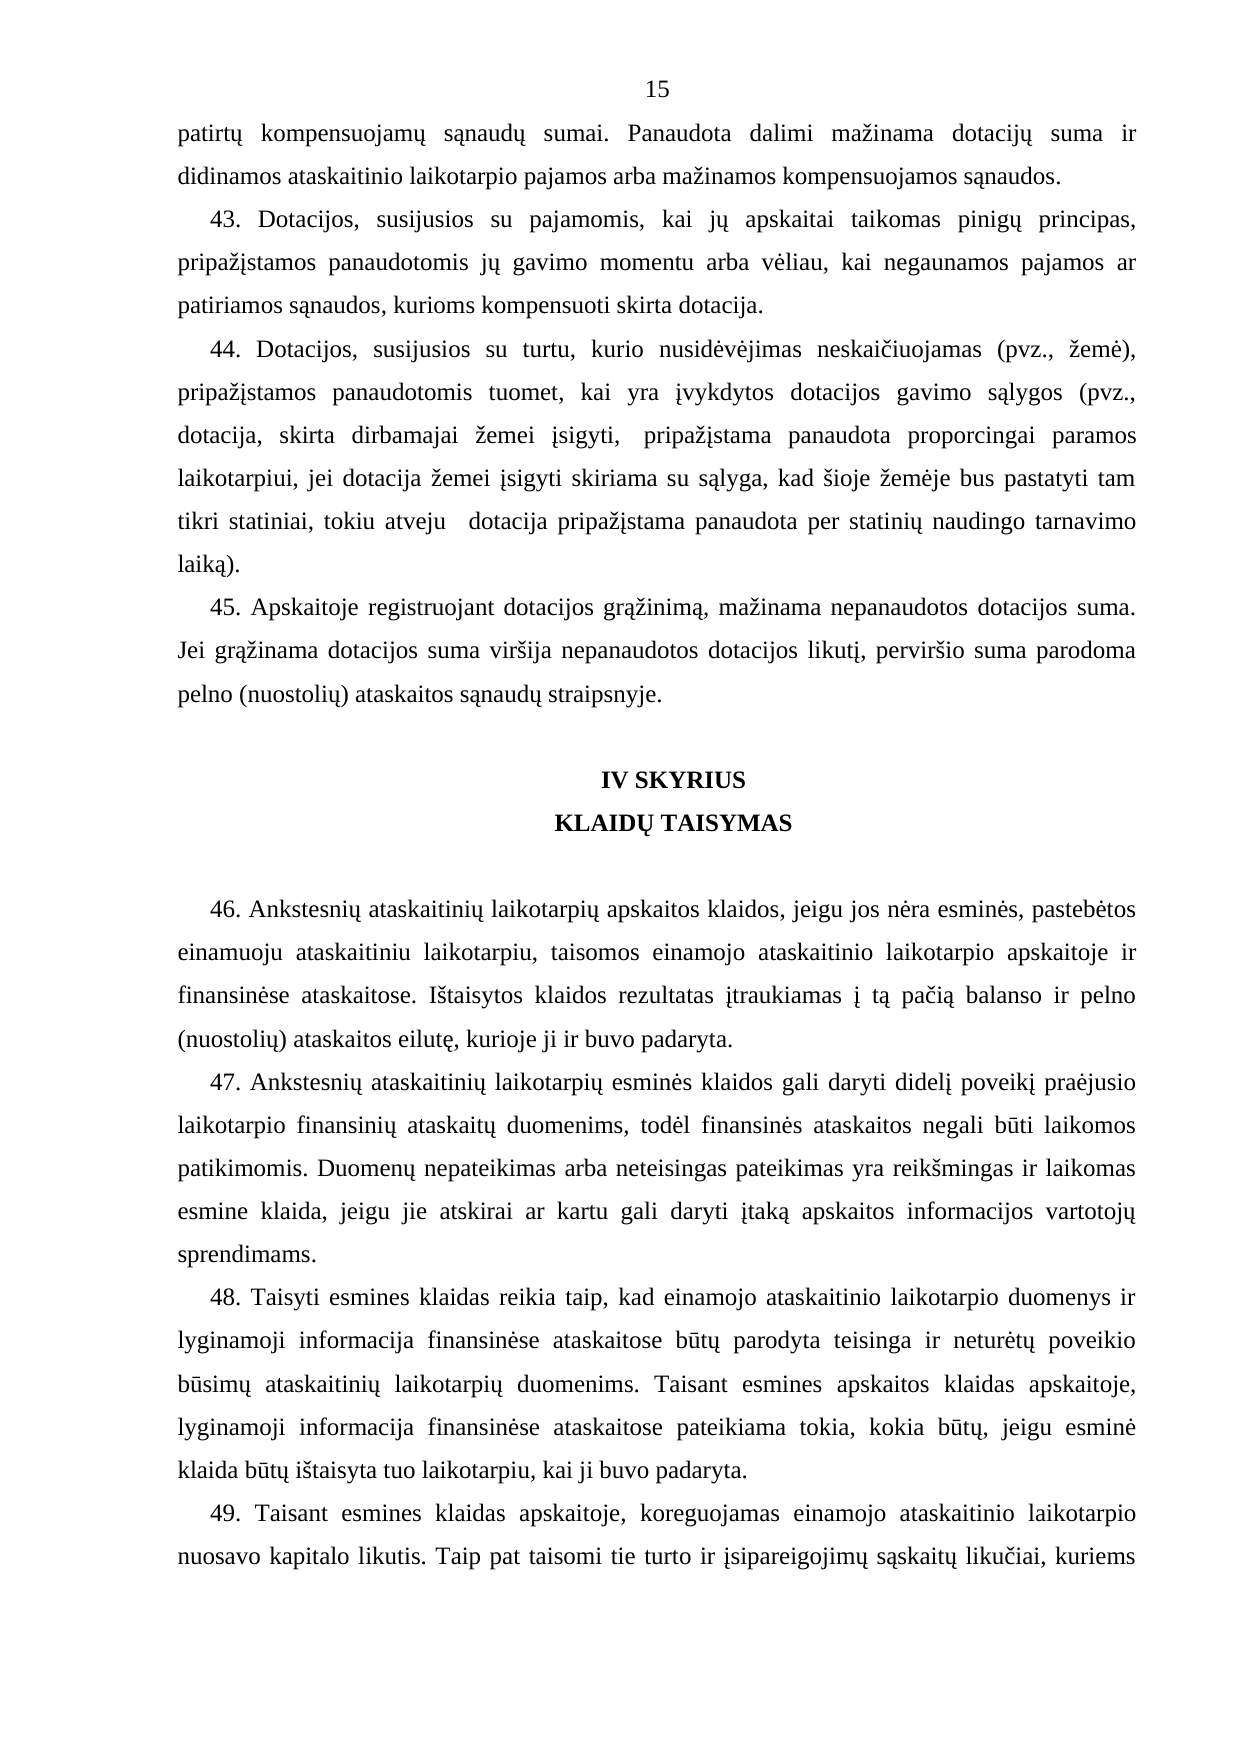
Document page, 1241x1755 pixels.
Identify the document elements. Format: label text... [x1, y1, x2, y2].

text KLAIDŲ TAISYMAS [177, 808, 1137, 837]
text patirtų kompensuojamų sąnaudų sumai. Panaudota dalimi mažinama dotacijų suma ir didinamos ataskaitinio laikotarpio pajamos arba mažinamos kompensuojamos sąnaudos. [177, 118, 1137, 190]
text 47. Ankstesnių ataskaitinių laikotarpių esminės klaidos gali daryti didelį poveikį praėjusio laikotarpio finansinių ataskaitų duomenims, todėl finansinės ataskaitos negali būti laikomos patikimomis. Duomenų nepateikimas arba neteisingas pateikimas yra reikšmingas ir laikomas esmine klaida, jeigu jie atskirai ar kartu gali daryti įtaką apskaitos informacijos vartotojų sprendimams. [177, 1067, 1137, 1268]
text 48. Taisyti esmines klaidas reikia taip, kad einamojo ataskaitinio laikotarpio duomenys ir lyginamoji informacija finansinėse ataskaitose būtų parodyta teisinga ir neturėtų poveikio būsimų ataskaitinių laikotarpių duomenims. Taisant esmines apskaitos klaidas apskaitoje, lyginamoji informacija finansinėse ataskaitose pateikiama tokia, kokia būtų, jeigu esminė klaida būtų ištaisyta tuo laikotarpiu, kai ji buvo padaryta. [177, 1282, 1137, 1484]
text 46. Ankstesnių ataskaitinių laikotarpių apskaitos klaidos, jeigu jos nėra esminės, pastebėtos einamuoju ataskaitiniu laikotarpiu, taisomos einamojo ataskaitinio laikotarpio apskaitoje ir finansinėse ataskaitose. Ištaisytos klaidos rezultatas įtraukiamas į tą pačią balanso ir pelno (nuostolių) ataskaitos eilutę, kurioje ji ir buvo padaryta. [177, 894, 1137, 1052]
text 43. Dotacijos, susijusios su pajamomis, kai jų apskaitai taikomas pinigų principas, pripažįstamos panaudotomis jų gavimo momentu arba vėliau, kai negaunamos pajamos ar patiriamos sąnaudos, kurioms kompensuoti skirta dotacija. [177, 204, 1137, 319]
text 44. Dotacijos, susijusios su turtu, kurio nusidėvėjimas neskaičiuojamas (pvz., žemė), pripažįstamos panaudotomis tuomet, kai yra įvykdytos dotacijos gavimo sąlygos (pvz., dotacija, skirta dirbamajai žemei įsigyti, pripažįstama panaudota proporcingai paramos laikotarpiui, jei dotacija žemei įsigyti skiriama su sąlyga, kad šioje žemėje bus pastatyti tam tikri statiniai, tokiu atveju dotacija pripažįstama panaudota per statinių naudingo tarnavimo laiką). [177, 334, 1137, 578]
text 45. Apskaitoje registruojant dotacijos grąžinimą, mažinama nepanaudotos dotacijos suma. Jei grąžinama dotacijos suma viršija nepanaudotos dotacijos likutį, perviršio suma parodoma pelno (nuostolių) ataskaitos sąnaudų straipsnyje. [177, 592, 1137, 707]
text IV SKYRIUS [177, 765, 1137, 794]
text 49. Taisant esmines klaidas apskaitoje, koreguojamas einamojo ataskaitinio laikotarpio nuosavo kapitalo likutis. Taip pat taisomi tie turto ir įsipareigojimų sąskaitų likučiai, kuriems [177, 1498, 1137, 1570]
